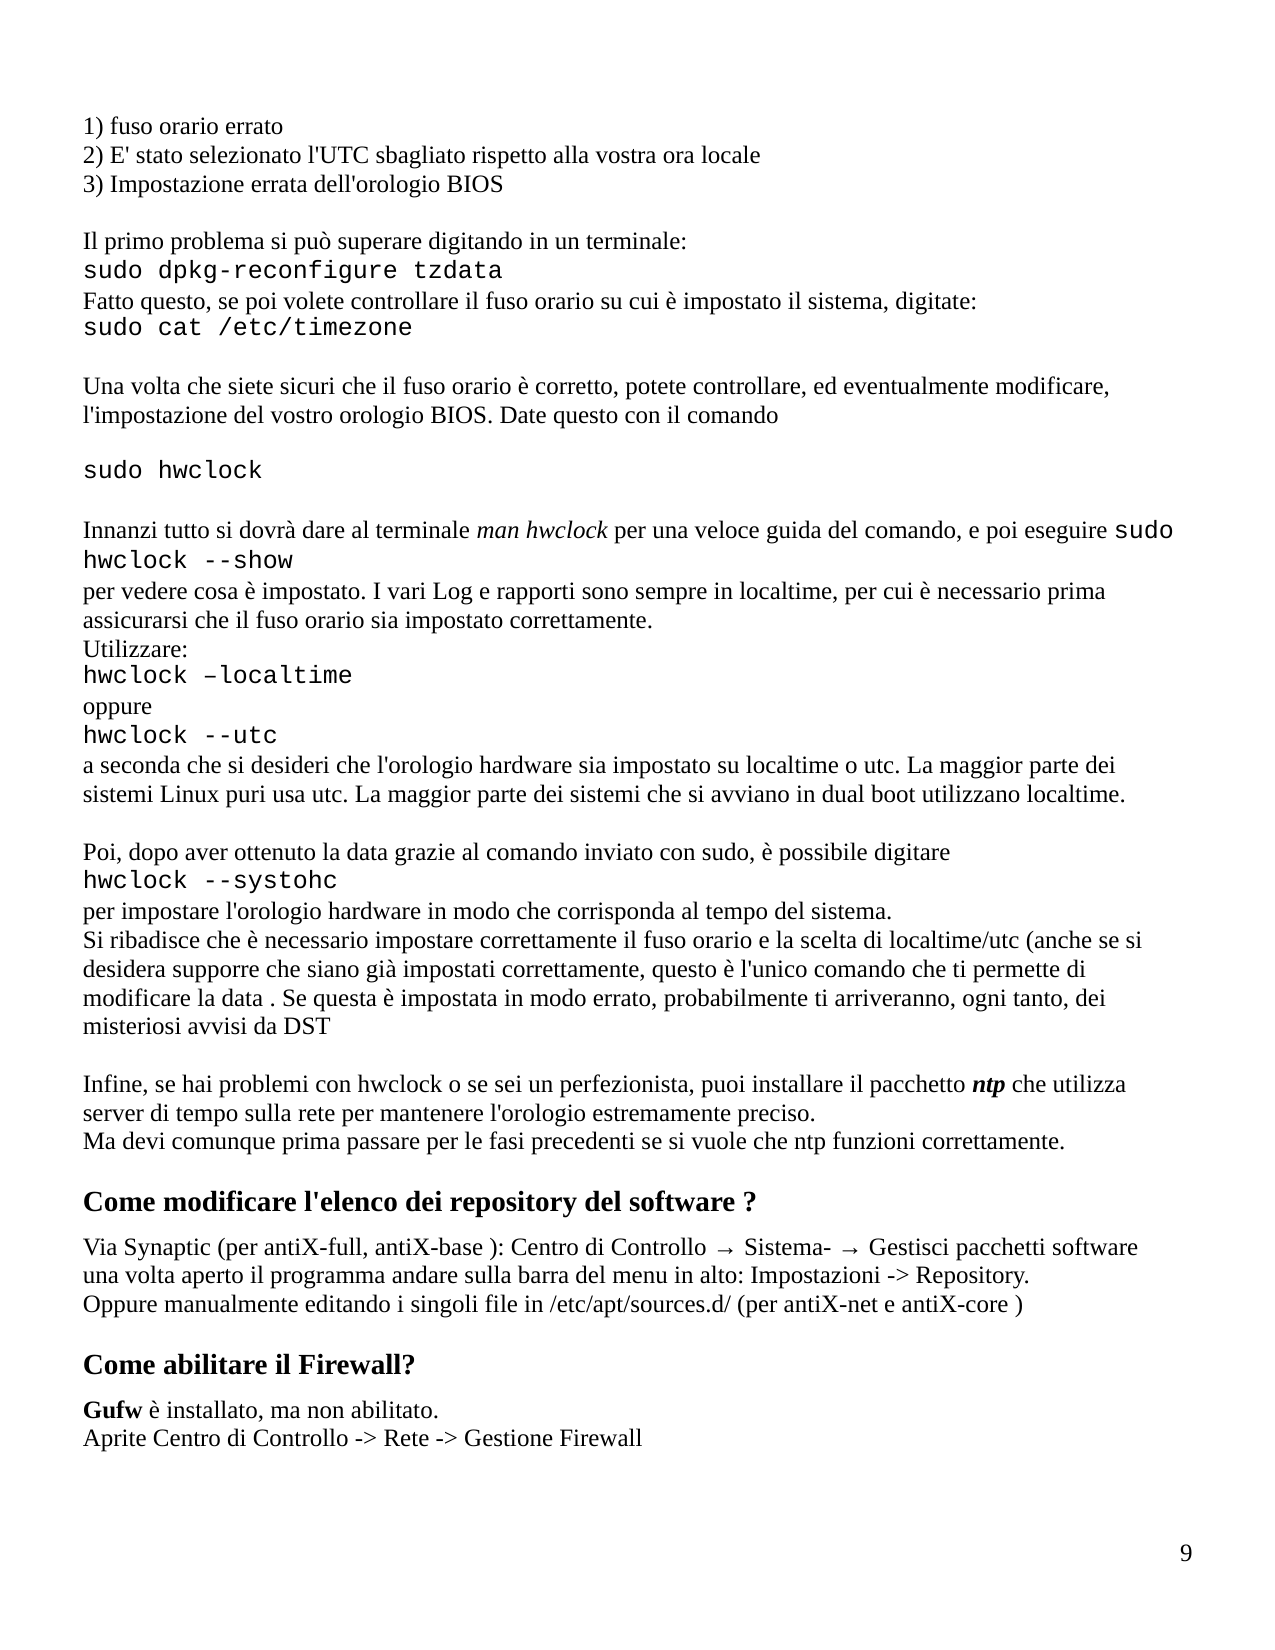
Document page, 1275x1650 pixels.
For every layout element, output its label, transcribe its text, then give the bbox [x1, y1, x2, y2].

text una volta aperto il programma andare sulla barra del menu in alto: Impostazioni -> Repository. [83, 1261, 1192, 1289]
text Infine, se hai problemi con hwclock o se sei un perfezionista, puoi installare il pacchetto ntp che utilizza server di tempo sulla rete per mantenere l'orologio estremamente preciso. [83, 1069, 1192, 1126]
text hwclock –localtime [83, 663, 1192, 691]
text Gufw è installato, ma non abilitato. [83, 1395, 1192, 1423]
text Come modificare l'elenco dei repository del software ? [83, 1184, 1192, 1217]
text per impostare l'orologio hardware in modo che corrisponda al tempo del sistema. [83, 896, 1192, 925]
text Utilizzare: [83, 634, 1192, 663]
text a seconda che si desideri che l'orologio hardware sia impostato su localtime o utc. La maggior parte dei sistemi Linux puri usa utc. La maggior parte dei sistemi che si avviano in dual boot utilizzano localtime. [83, 751, 1192, 808]
text 2) E' stato selezionato l'UTC sbagliato rispetto alla vostra ora locale [83, 140, 1192, 169]
text Via Synaptic (per antiX-full, antiX-base ): Centro di Controllo → Sistema- → Gestisci pacchetti software [83, 1232, 1192, 1261]
text 1) fuso orario errato [83, 111, 1192, 140]
text sudo cat /etc/timezone [83, 315, 1192, 343]
text Una volta che siete sicuri che il fuso orario è corretto, potete controllare, ed eventualmente modificare, l'impostazione del vostro orologio BIOS. Date questo con il comando [83, 371, 1192, 429]
text Poi, dopo aver ottenuto la data grazie al comando inviato con sudo, è possibile digitare [83, 837, 1192, 866]
text per vedere cosa è impostato. I vari Log e rapporti sono sempre in localtime, per cui è necessario prima assicurarsi che il fuso orario sia impostato correttamente. [83, 576, 1192, 634]
text 3) Impostazione errata dell'orologio BIOS [83, 169, 1192, 198]
text sudo hwclock [83, 458, 1192, 486]
text oppure [83, 691, 1192, 720]
text Innanzi tutto si dovrà dare al terminale man hwclock per una veloce guida del comando, e poi eseguire sudo hwclock --show [83, 515, 1192, 576]
text Ma devi comunque prima passare per le fasi precedenti se si vuole che ntp funzioni correttamente. [83, 1126, 1192, 1155]
text Si ribadisce che è necessario impostare correttamente il fuso orario e la scelta di localtime/utc (anche se si desidera supporre che siano già impostati correttamente, questo è l'unico comando che ti permette di modificare la data . Se questa è impostata in modo errato, probabilmente ti arriveranno, ogni tanto, dei misteriosi avvisi da DST [83, 925, 1192, 1040]
text sudo dpkg-reconfigure tzdata [83, 255, 1192, 286]
text Aprite Centro di Controllo -> Rete -> Gestione Firewall [83, 1423, 1192, 1452]
text Il primo problema si può superare digitando in un terminale: [83, 226, 1192, 255]
text hwclock --utc [83, 720, 1192, 751]
text Oppure manualmente editando i singoli file in /etc/apt/sources.d/ (per antiX-net e antiX-core ) [83, 1289, 1192, 1318]
text Come abilitare il Firewall? [83, 1347, 1192, 1380]
text hwclock --systohc [83, 866, 1192, 896]
text Fatto questo, se poi volete controllare il fuso orario su cui è impostato il sistema, digitate: [83, 286, 1192, 315]
